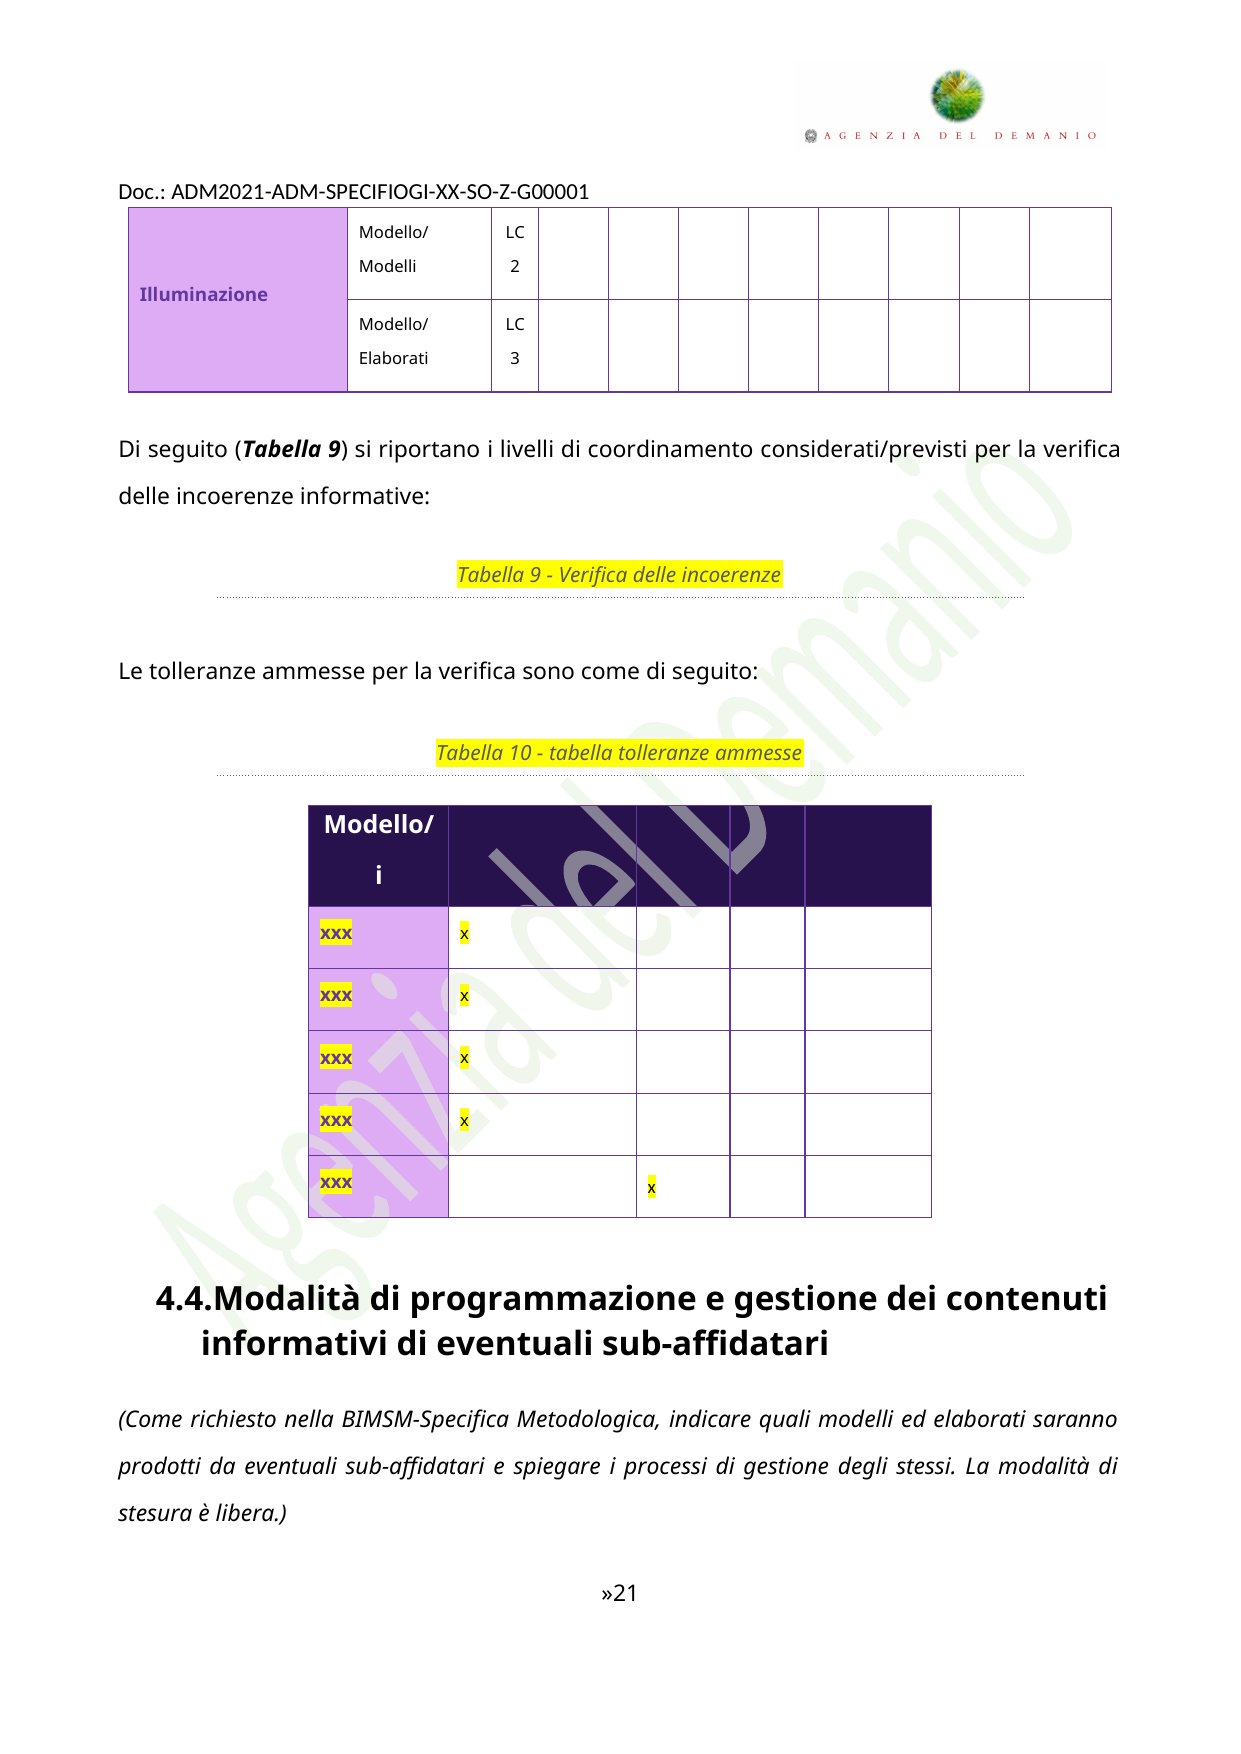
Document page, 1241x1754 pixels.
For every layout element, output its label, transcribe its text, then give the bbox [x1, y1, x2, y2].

text Tabella 10 - tabella tolleranze ammesse [758, 738, 1024, 776]
text Tabella 10 - tabella tolleranze ammesse [639, 739, 720, 776]
table_cell xxx [309, 1147, 325, 1155]
table_header [731, 806, 749, 851]
text Tabella 9 - Verifica delle incoerenze [216, 560, 927, 598]
text [868, 655, 1122, 686]
table_cell xxx [309, 969, 448, 1030]
table_cell [1030, 300, 1111, 391]
table_header [598, 806, 636, 844]
table_cell [960, 208, 1029, 299]
table_cell [609, 300, 678, 391]
table_cell [637, 1094, 729, 1155]
table_cell [806, 1031, 931, 1093]
table_cell [679, 208, 748, 299]
table_cell [731, 1094, 804, 1155]
text (Come richiesto nella BIMSM-Specifica Metodologica, indicare quali modelli ed elaborati saranno prodotti da eventuali sub-affidatari e spiegare i processi di gestione degli stessi. La modalità di stesura è libera.) [118, 1403, 1122, 1528]
table_cell xxx [381, 1094, 448, 1155]
table_header [449, 806, 636, 906]
table_cell [960, 300, 1029, 391]
text [971, 560, 1024, 598]
table_cell xxx [309, 1156, 335, 1187]
table_cell [806, 907, 931, 968]
table_cell [749, 208, 818, 299]
table_cell [557, 907, 636, 968]
table_cell [403, 1031, 448, 1093]
table_header [616, 885, 636, 906]
table_cell [731, 907, 804, 968]
text [912, 560, 989, 598]
table_cell [637, 969, 729, 1030]
table_cell [637, 1031, 729, 1093]
table_cell [449, 1156, 636, 1217]
table_header [637, 806, 729, 906]
table_cell [731, 1156, 804, 1217]
table_cell Modello/Elaborati [348, 300, 491, 391]
table_cell [539, 300, 608, 391]
table_cell LC3 [492, 300, 538, 391]
table_cell xxx [309, 907, 448, 968]
table_cell [806, 1156, 931, 1217]
table_cell [749, 300, 818, 391]
table_header [637, 864, 679, 906]
table_cell [637, 907, 729, 968]
table_cell [679, 300, 748, 391]
table_header [731, 806, 804, 906]
table_cell [609, 208, 678, 299]
table_cell Illuminazione [129, 208, 347, 391]
table_header Modello/i [309, 806, 448, 906]
table_cell [889, 208, 959, 299]
table_cell x [449, 1094, 636, 1155]
table_header [806, 806, 931, 906]
table_cell [731, 969, 804, 1030]
text Tabella 10 - tabella tolleranze ammesse [216, 738, 636, 776]
list Modalità di programmazione e gestione dei contenuti informativi di eventuali sub-affidatari [156, 1274, 1122, 1365]
table_cell [889, 300, 959, 391]
table_cell xxx [309, 1094, 362, 1155]
text [814, 655, 879, 686]
table_cell [819, 300, 888, 391]
table_header [578, 865, 617, 905]
table_cell x [449, 907, 534, 968]
text Tabella 10 - tabella tolleranze ammesse [699, 738, 752, 776]
table_cell x [637, 1156, 729, 1217]
text Di seguito (Tabella 9) si riportano i livelli di coordinamento considerati/previsti per la verifica delle incoerenze informative: [118, 433, 1122, 511]
table_cell [806, 1094, 931, 1155]
table_cell xxx [309, 1206, 321, 1217]
table_cell [527, 917, 597, 968]
table_header [687, 806, 729, 848]
table_cell xxx [437, 1094, 448, 1115]
table_cell [1030, 208, 1111, 299]
table_cell xxx [322, 1156, 448, 1217]
table_cell [731, 1031, 804, 1093]
table_cell xxx [309, 1031, 422, 1093]
table_cell x [449, 969, 636, 1030]
table_cell Modello/Modelli [348, 208, 491, 299]
text Le tolleranze ammesse per la verifica sono come di seguito: [118, 655, 774, 686]
table_cell [819, 208, 888, 299]
table_cell xxx [348, 1098, 423, 1155]
table_cell LC2 [492, 208, 538, 299]
table_cell [539, 208, 608, 299]
table_cell [806, 969, 931, 1030]
table_cell x [449, 1031, 636, 1093]
